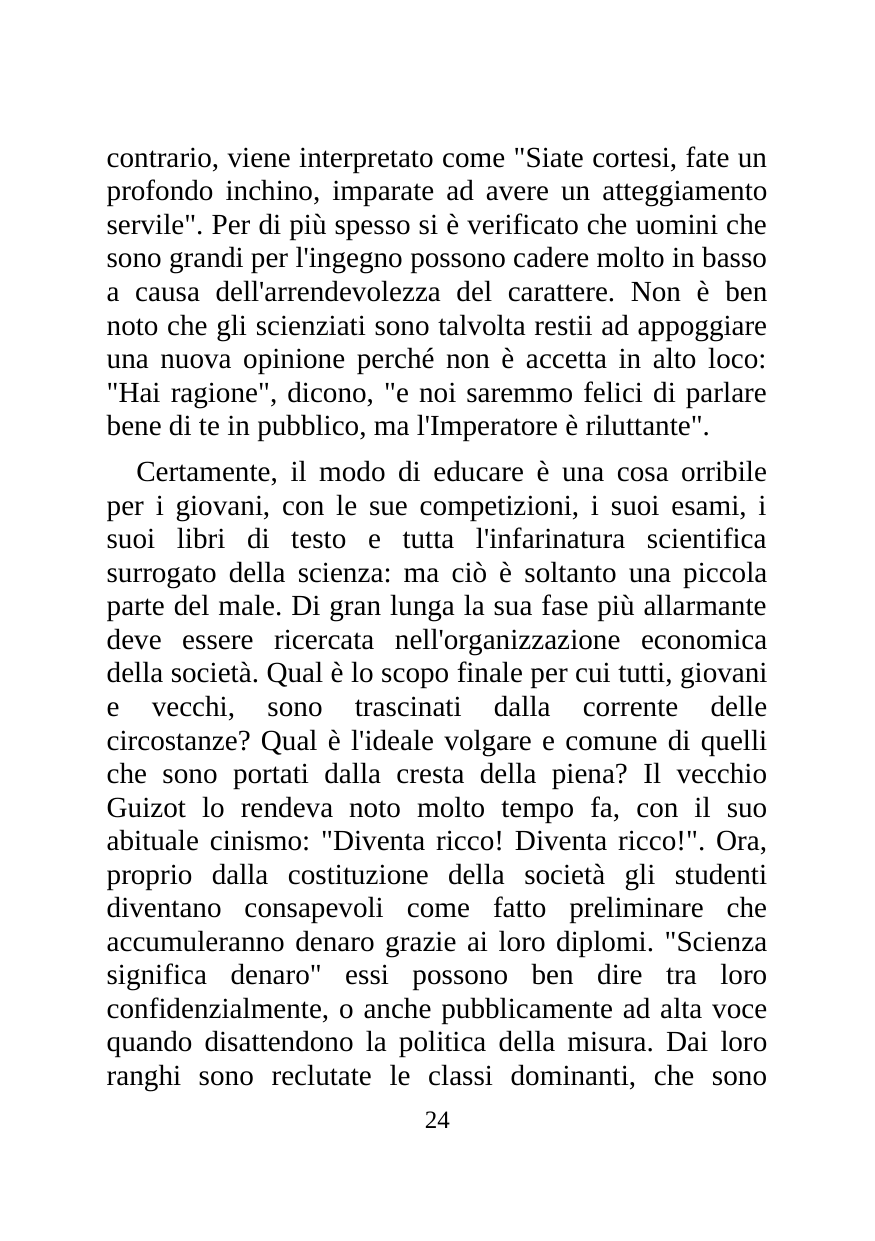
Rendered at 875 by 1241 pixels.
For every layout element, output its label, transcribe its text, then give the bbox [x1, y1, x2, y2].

text contrario, viene interpretato come "Siate cortesi, fate un profondo inchino, imparate ad avere un atteggiamento servile". Per di più spesso si è verificato che uomini che sono grandi per l'ingegno possono cadere molto in basso a causa dell'arrendevolezza del carattere. Non è ben noto che gli scienziati sono talvolta restii ad appoggiare una nuova opinione perché non è accetta in alto loco: "Hai ragione", dicono, "e noi saremmo felici di parlare bene di te in pubblico, ma l'Imperatore è riluttante". [106, 140, 768, 442]
text Certamente, il modo di educare è una cosa orribile per i giovani, con le sue competizioni, i suoi esami, i suoi libri di testo e tutta l'infarinatura scientifica surrogato della scienza: ma ciò è soltanto una piccola parte del male. Di gran lunga la sua fase più allarmante deve essere ricercata nell'organizzazione economica della società. Qual è lo scopo finale per cui tutti, giovani e vecchi, sono trascinati dalla corrente delle circostanze? Qual è l'ideale volgare e comune di quelli che sono portati dalla cresta della piena? Il vecchio Guizot lo rendeva noto molto tempo fa, con il suo abituale cinismo: "Diventa ricco! Diventa ricco!". Ora, proprio dalla costituzione della società gli studenti diventano consapevoli come fatto preliminare che accumuleranno denaro grazie ai loro diplomi. "Scienza significa denaro" essi possono ben dire tra loro confidenzialmente, o anche pubblicamente ad alta voce quando disattendono la politica della misura. Dai loro ranghi sono reclutate le classi dominanti, che sono [106, 454, 768, 1092]
